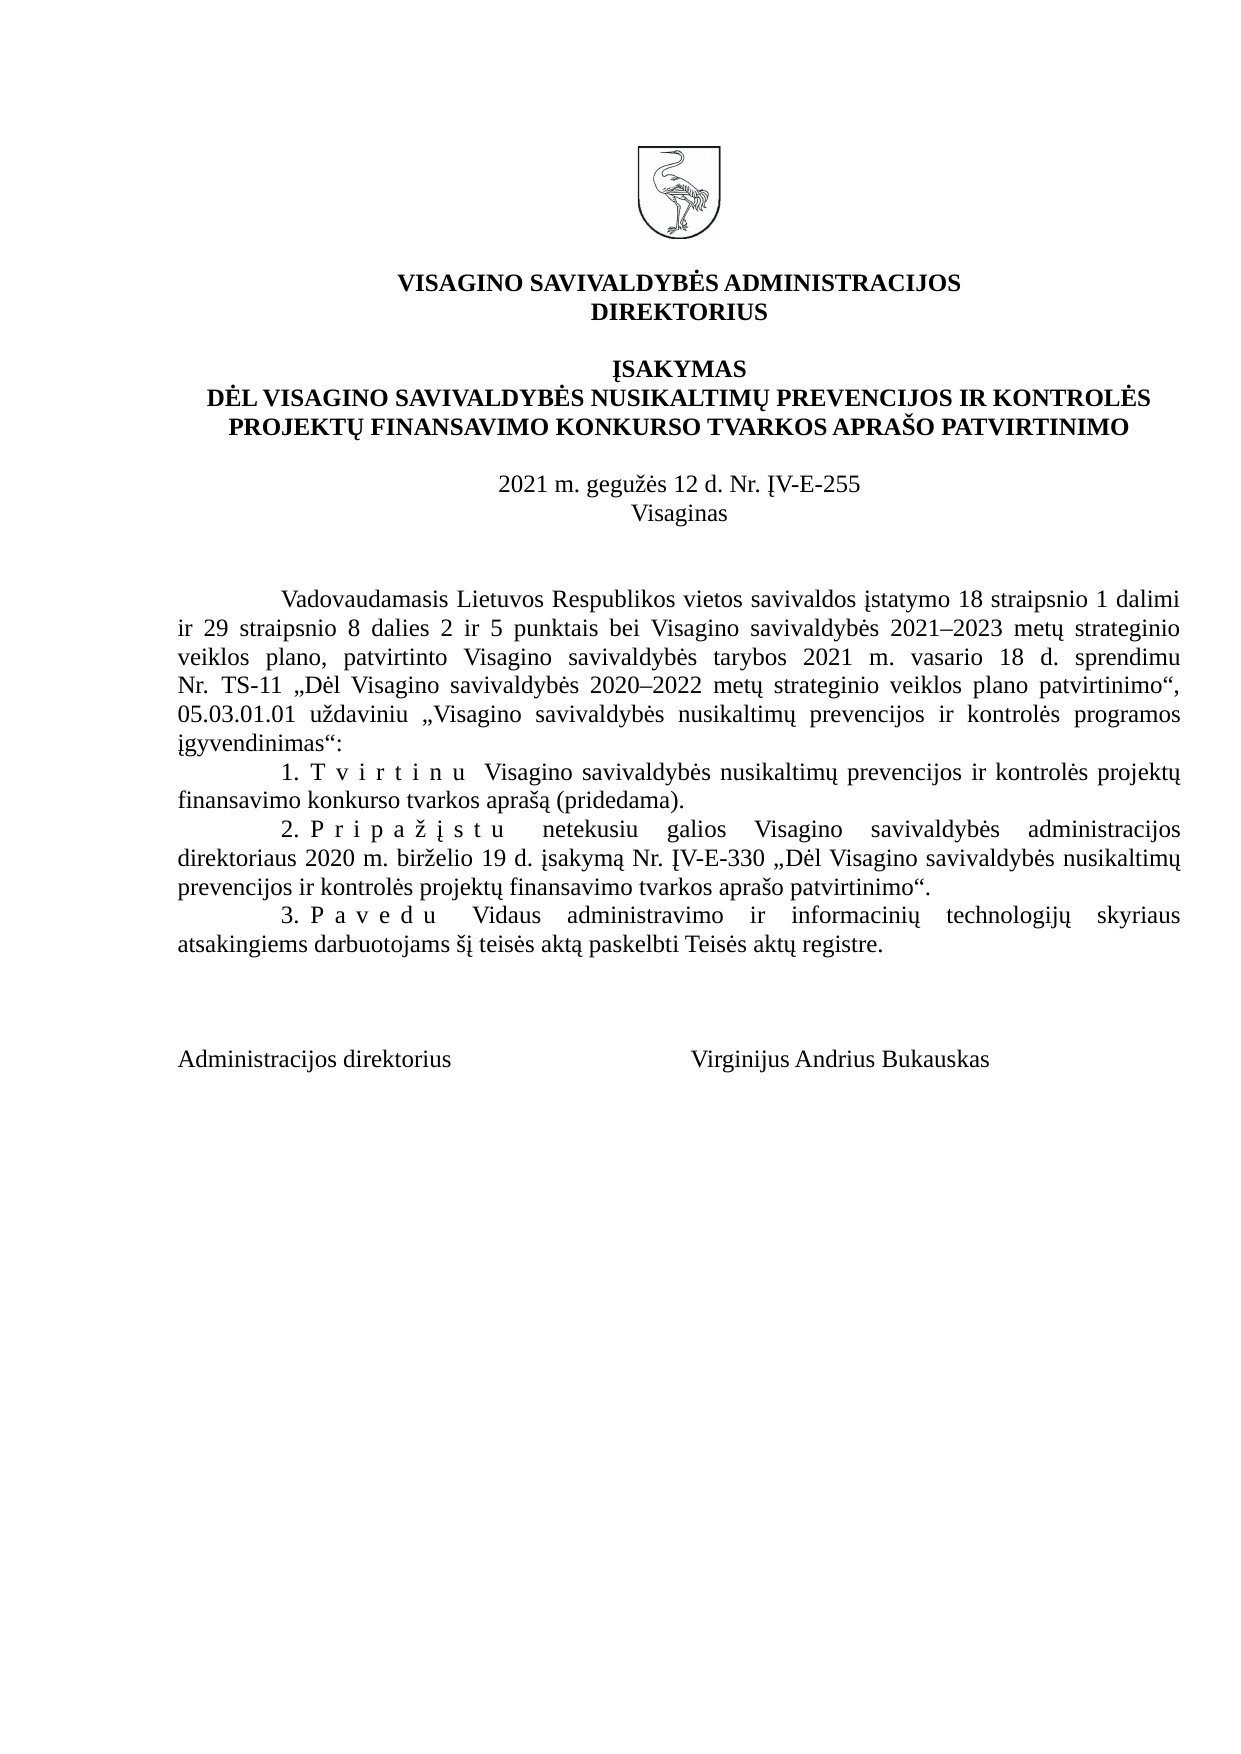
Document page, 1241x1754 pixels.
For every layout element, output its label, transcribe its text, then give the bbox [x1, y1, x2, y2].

text 2021 m. gegužės 12 d. Nr. ĮV-E-255 [177, 469, 1181, 498]
text 3. Pavedu Vidaus administravimo ir informacinių technologijų skyriaus atsakingiems darbuotojams šį teisės aktą paskelbti Teisės aktų registre. [177, 900, 1181, 958]
text DĖL Visagino savivaldybės nusikaltimų prevencijos ir kontrolės projektų finansavimo KONKURSO tvarkos aprašo patvirtinimo [177, 383, 1181, 440]
text 1. Tvirtinu Visagino savivaldybės nusikaltimų prevencijos ir kontrolės projektų finansavimo konkurso tvarkos aprašą (pridedama). [177, 757, 1181, 814]
text 2. Pripažįstu netekusiu galios Visagino savivaldybės administracijos direktoriaus 2020 m. birželio 19 d. įsakymą Nr. ĮV-E-330 „Dėl Visagino savivaldybės nusikaltimų prevencijos ir kontrolės projektų finansavimo tvarkos aprašo patvirtinimo“. [177, 814, 1181, 900]
text Visaginas [177, 498, 1181, 527]
text Vadovaudamasis Lietuvos Respublikos vietos savivaldos įstatymo 18 straipsnio 1 dalimi ir 29 straipsnio 8 dalies 2 ir 5 punktais bei Visagino savivaldybės 2021–2023 metų strateginio veiklos plano, patvirtinto Visagino savivaldybės tarybos 2021 m. vasario 18 d. sprendimu Nr. TS‑11 „Dėl Visagino savivaldybės 2020–2022 metų strateginio veiklos plano patvirtinimo“, 05.03.01.01 uždaviniu „Visagino savivaldybės nusikaltimų prevencijos ir kontrolės programos įgyvendinimas“: [177, 584, 1181, 757]
text visagino savivaldybės administracijos [177, 268, 1181, 297]
text Administracijos direktorius Virginijus Andrius Bukauskas [177, 1044, 1169, 1073]
text įsakymas [177, 354, 1181, 383]
text direktorius [177, 297, 1181, 325]
